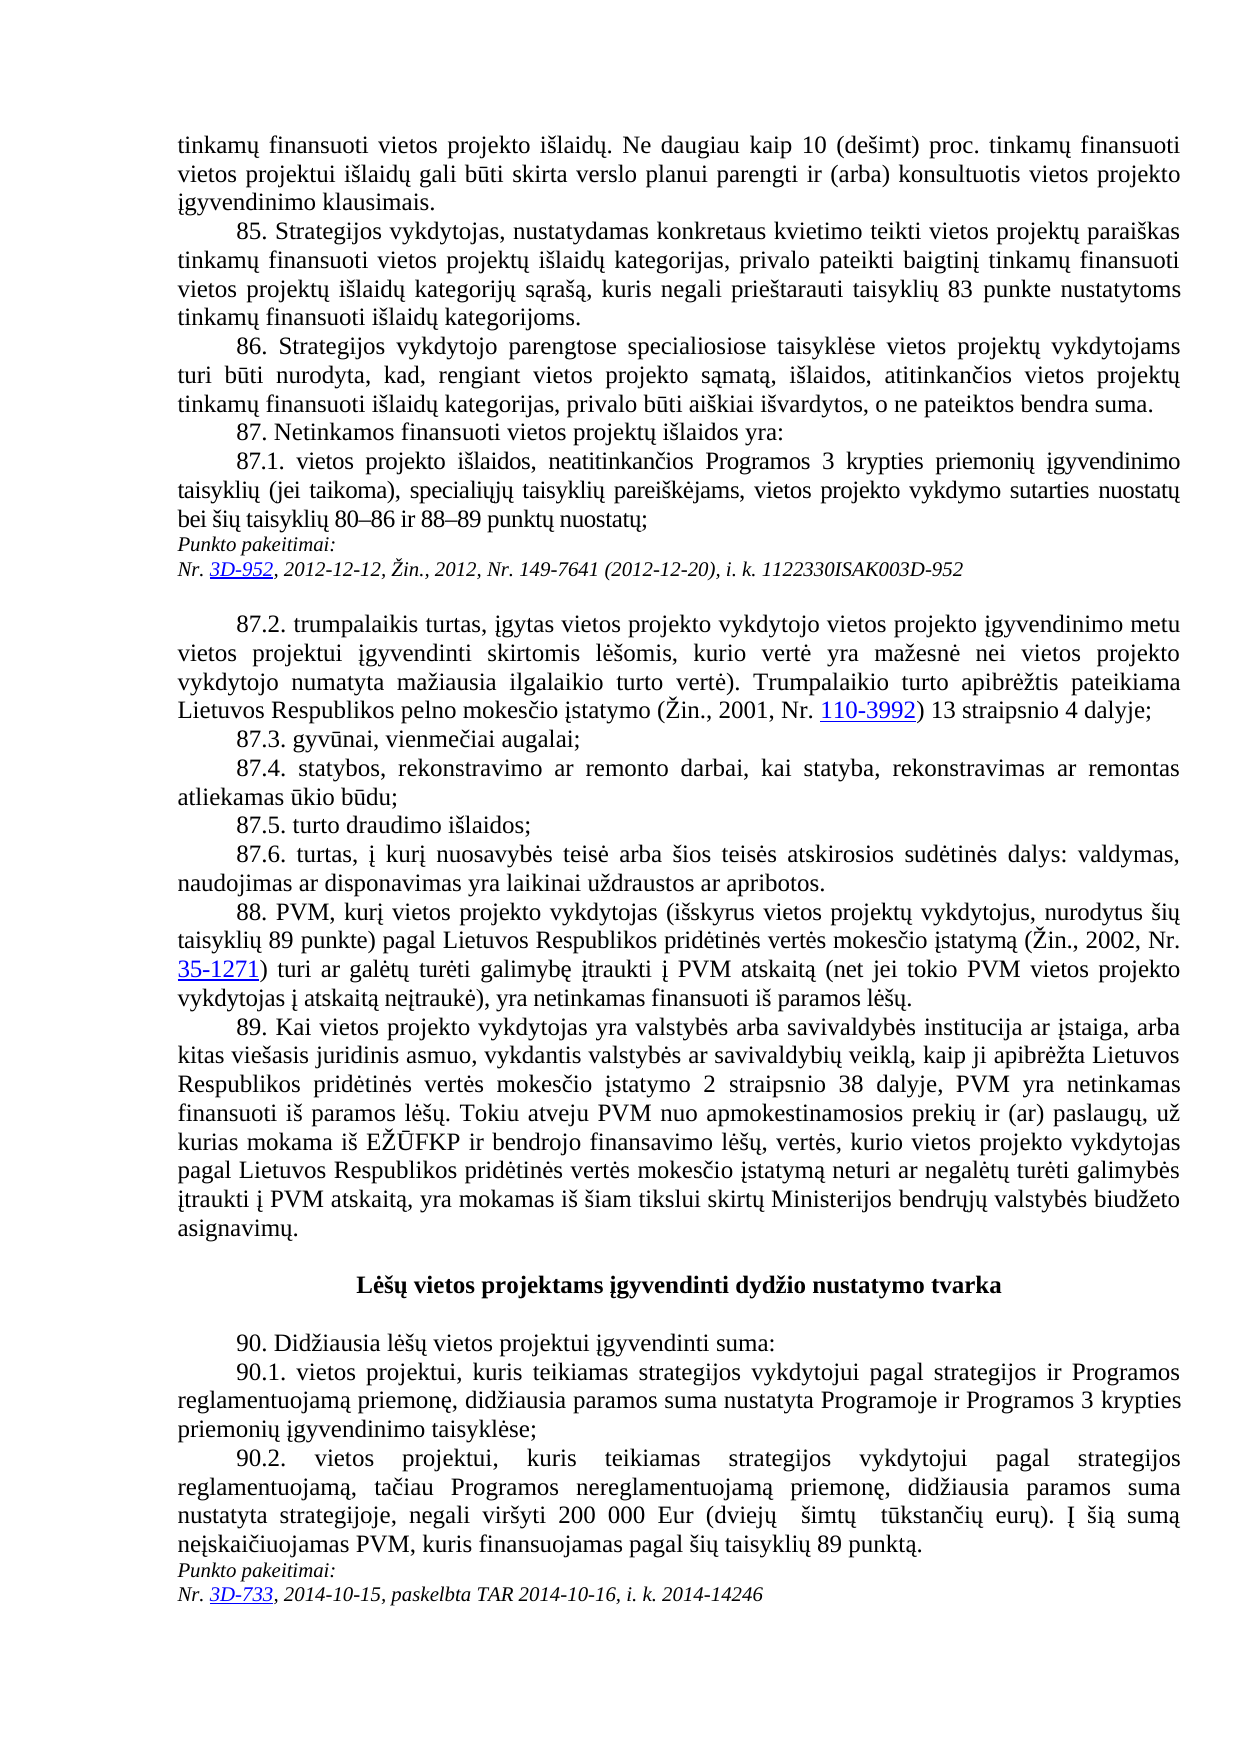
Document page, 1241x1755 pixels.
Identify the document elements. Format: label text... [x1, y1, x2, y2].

text 85. Strategijos vykdytojas, nustatydamas konkretaus kvietimo teikti vietos projektų paraiškas tinkamų finansuoti vietos projektų išlaidų kategorijas, privalo pateikti baigtinį tinkamų finansuoti vietos projektų išlaidų kategorijų sąrašą, kuris negali prieštarauti taisyklių 83 punkte nustatytoms tinkamų finansuoti išlaidų kategorijoms. [177, 216, 1181, 331]
text 90. Didžiausia lėšų vietos projektui įgyvendinti suma: [177, 1328, 1181, 1357]
text 87.6. turtas, į kurį nuosavybės teisė arba šios teisės atskirosios sudėtinės dalys: valdymas, naudojimas ar disponavimas yra laikinai uždraustos ar apribotos. [177, 839, 1181, 897]
text 87.2. trumpalaikis turtas, įgytas vietos projekto vykdytojo vietos projekto įgyvendinimo metu vietos projektui įgyvendinti skirtomis lėšomis, kurio vertė yra mažesnė nei vietos projekto vykdytojo numatyta mažiausia ilgalaikio turto vertė). Trumpalaikio turto apibrėžtis pateikiama Lietuvos Respublikos pelno mokesčio įstatymo (Žin., 2001, Nr. 110-3992) 13 straipsnio 4 dalyje; [177, 609, 1181, 724]
text Punkto pakeitimai: [177, 532, 1181, 556]
text 87.3. gyvūnai, vienmečiai augalai; [177, 724, 1181, 753]
text Nr. 3D-733, 2014-10-15, paskelbta TAR 2014-10-16, i. k. 2014-14246 [177, 1582, 1181, 1606]
text Nr. 3D-952, 2012-12-12, Žin., 2012, Nr. 149-7641 (2012-12-20), i. k. 1122330ISAK003D-952 [177, 556, 1181, 581]
text 89. Kai vietos projekto vykdytojas yra valstybės arba savivaldybės institucija ar įstaiga, arba kitas viešasis juridinis asmuo, vykdantis valstybės ar savivaldybių veiklą, kaip ji apibrėžta Lietuvos Respublikos pridėtinės vertės mokesčio įstatymo 2 straipsnio 38 dalyje, PVM yra netinkamas finansuoti iš paramos lėšų. Tokiu atveju PVM nuo apmokestinamosios prekių ir (ar) paslaugų, už kurias mokama iš EŽŪFKP ir bendrojo finansavimo lėšų, vertės, kurio vietos projekto vykdytojas pagal Lietuvos Respublikos pridėtinės vertės mokesčio įstatymą neturi ar negalėtų turėti galimybės įtraukti į PVM atskaitą, yra mokamas iš šiam tikslui skirtų Ministerijos bendrųjų valstybės biudžeto asignavimų. [177, 1012, 1181, 1242]
text 90.2. vietos projektui, kuris teikiamas strategijos vykdytojui pagal strategijos reglamentuojamą, tačiau Programos nereglamentuojamą priemonę, didžiausia paramos suma nustatyta strategijoje, negali viršyti 200 000 Eur (dviejų šimtų tūkstančių eurų). Į šią sumą neįskaičiuojamas PVM, kuris finansuojamas pagal šių taisyklių 89 punktą. [177, 1443, 1181, 1558]
text 87.1. vietos projekto išlaidos, neatitinkančios Programos 3 krypties priemonių įgyvendinimo taisyklių (jei taikoma), specialiųjų taisyklių pareiškėjams, vietos projekto vykdymo sutarties nuostatų bei šių taisyklių 80–86 ir 88–89 punktų nuostatų; [177, 446, 1181, 532]
text 87.4. statybos, rekonstravimo ar remonto darbai, kai statyba, rekonstravimas ar remontas atliekamas ūkio būdu; [177, 753, 1181, 811]
text Punkto pakeitimai: [177, 1558, 1181, 1582]
text 90.1. vietos projektui, kuris teikiamas strategijos vykdytojui pagal strategijos ir Programos reglamentuojamą priemonę, didžiausia paramos suma nustatyta Programoje ir Programos 3 krypties priemonių įgyvendinimo taisyklėse; [177, 1357, 1181, 1443]
text 86. Strategijos vykdytojo parengtose specialiosiose taisyklėse vietos projektų vykdytojams turi būti nurodyta, kad, rengiant vietos projekto sąmatą, išlaidos, atitinkančios vietos projektų tinkamų finansuoti išlaidų kategorijas, privalo būti aiškiai išvardytos, o ne pateiktos bendra suma. [177, 331, 1181, 417]
text 87. Netinkamos finansuoti vietos projektų išlaidos yra: [177, 417, 1181, 446]
text 87.5. turto draudimo išlaidos; [177, 811, 1181, 839]
text 88. PVM, kurį vietos projekto vykdytojas (išskyrus vietos projektų vykdytojus, nurodytus šių taisyklių 89 punkte) pagal Lietuvos Respublikos pridėtinės vertės mokesčio įstatymą (Žin., 2002, Nr. 35-1271) turi ar galėtų turėti galimybę įtraukti į PVM atskaitą (net jei tokio PVM vietos projekto vykdytojas į atskaitą neįtraukė), yra netinkamas finansuoti iš paramos lėšų. [177, 897, 1181, 1012]
text tinkamų finansuoti vietos projekto išlaidų. Ne daugiau kaip 10 (dešimt) proc. tinkamų finansuoti vietos projektui išlaidų gali būti skirta verslo planui parengti ir (arba) konsultuotis vietos projekto įgyvendinimo klausimais. [177, 130, 1181, 216]
text Lėšų vietos projektams įgyvendinti dydžio nustatymo tvarka [177, 1271, 1181, 1299]
